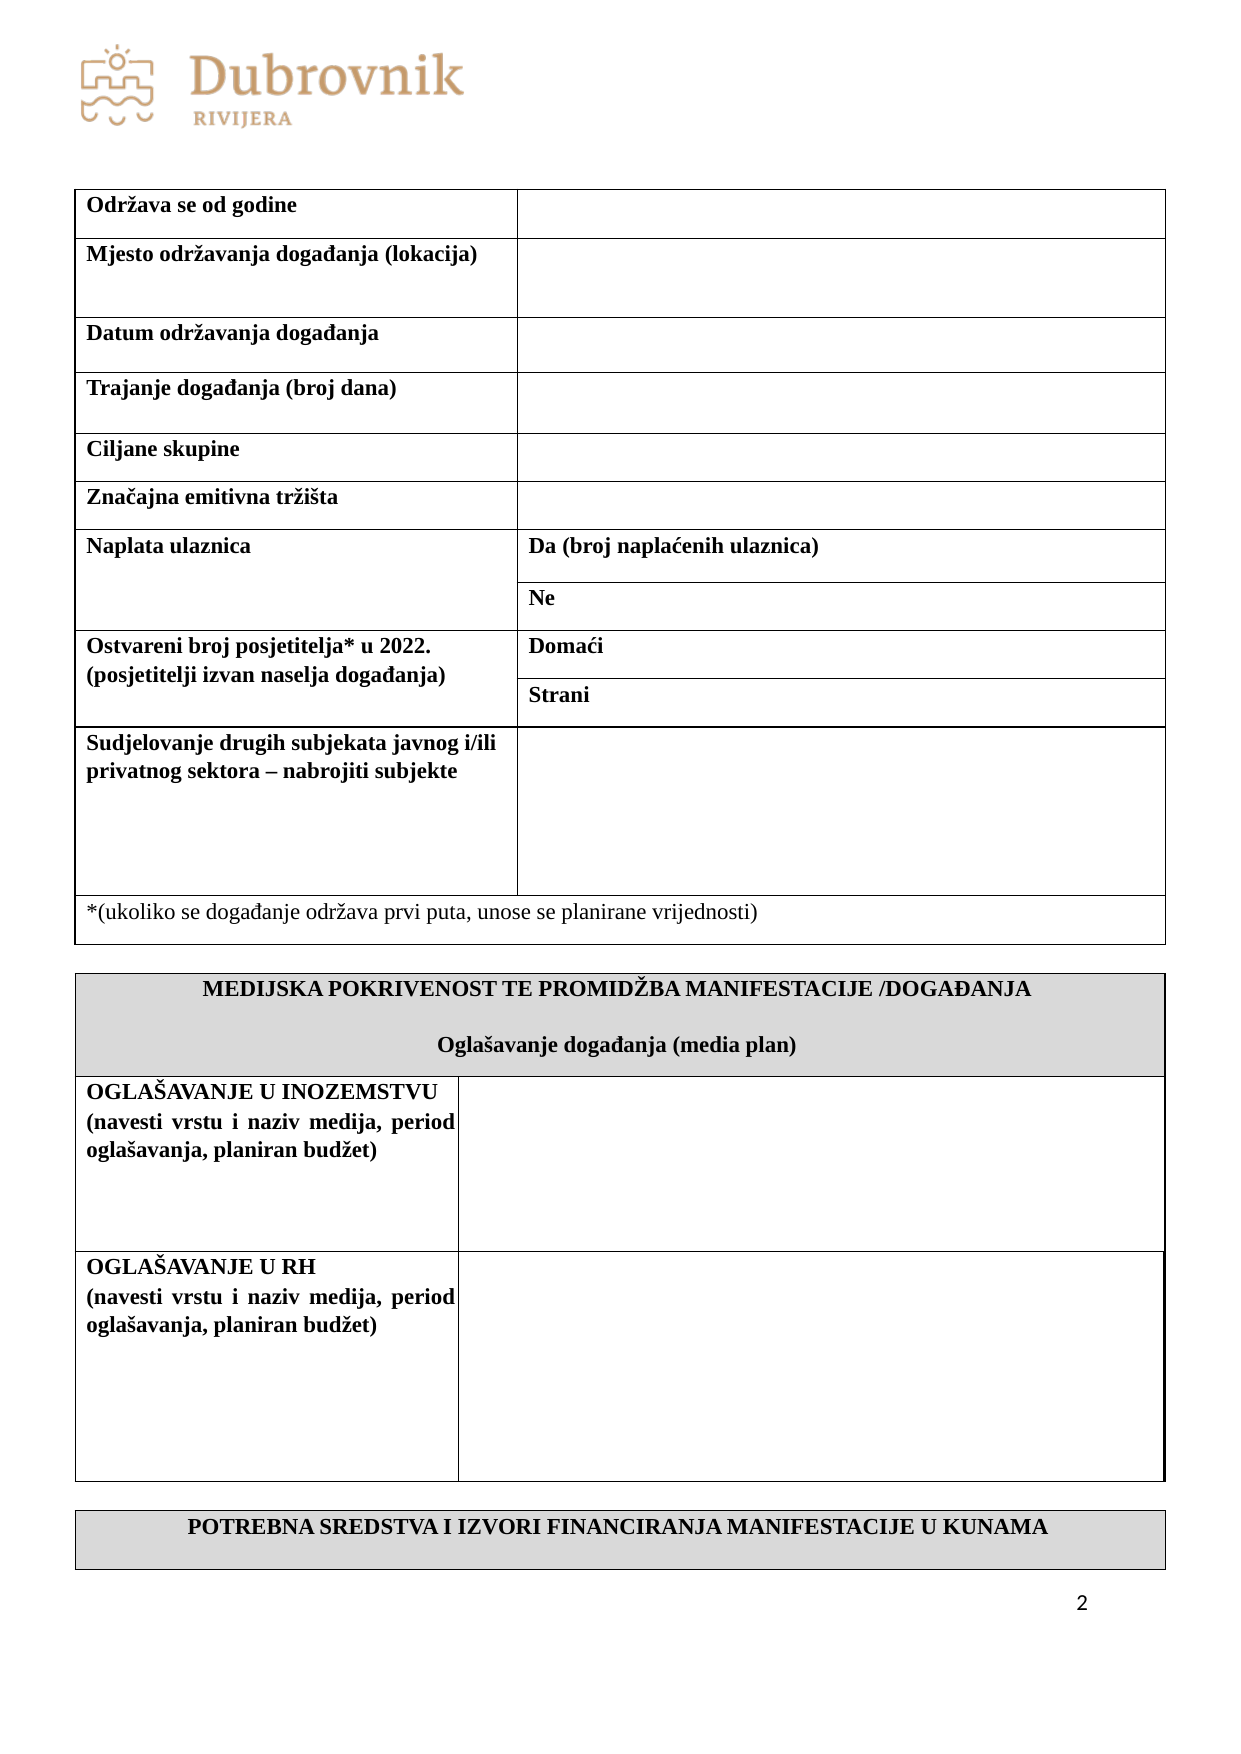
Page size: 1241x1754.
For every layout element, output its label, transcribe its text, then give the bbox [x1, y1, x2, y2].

table_cell [518, 373, 1165, 433]
table_cell Ostvareni broj posjetitelja* u 2022. (posjetitelji izvan naselja događanja) [76, 631, 517, 726]
table_header MEDIJSKA POKRIVENOST TE PROMIDŽBA MANIFESTACIJE /DOGAĐANJA Oglašavanje događanja (media plan) [76, 974, 1164, 1076]
table_cell [518, 434, 1165, 481]
table_cell Domaći [518, 631, 1165, 678]
table_header Održava se od godine [76, 190, 517, 238]
table_cell OGLAŠAVANJE U RH (navesti vrstu i naziv medija, period oglašavanja, planiran budžet) [76, 1252, 458, 1481]
table_cell [518, 318, 1165, 372]
table_cell Ciljane skupine [76, 434, 517, 481]
table_cell [518, 239, 1165, 317]
table_cell [459, 1077, 1164, 1251]
table_cell Mjesto održavanja događanja (lokacija) [76, 239, 517, 317]
table_cell Da (broj naplaćenih ulaznica) [518, 530, 1165, 582]
table_cell Ne [518, 583, 1165, 630]
table_cell OGLAŠAVANJE U INOZEMSTVU (navesti vrstu i naziv medija, period oglašavanja, planiran budžet) [76, 1077, 458, 1251]
table_cell Značajna emitivna tržišta [76, 482, 517, 529]
table_cell Naplata ulaznica [76, 530, 517, 630]
table_cell Trajanje događanja (broj dana) [76, 373, 517, 433]
table_cell Datum održavanja događanja [76, 318, 517, 372]
table_cell [459, 1252, 1163, 1481]
table_cell *(ukoliko se događanje održava prvi puta, unose se planirane vrijednosti) [76, 896, 1165, 944]
table_cell Strani [518, 679, 1165, 726]
table_header POTREBNA SREDSTVA I IZVORI FINANCIRANJA MANIFESTACIJE U KUNAMA [76, 1511, 1165, 1569]
table_cell [518, 728, 1165, 895]
table_header [518, 190, 1165, 238]
table_cell Sudjelovanje drugih subjekata javnog i/ili privatnog sektora – nabrojiti subjekte [76, 728, 517, 895]
table_cell [518, 482, 1165, 529]
